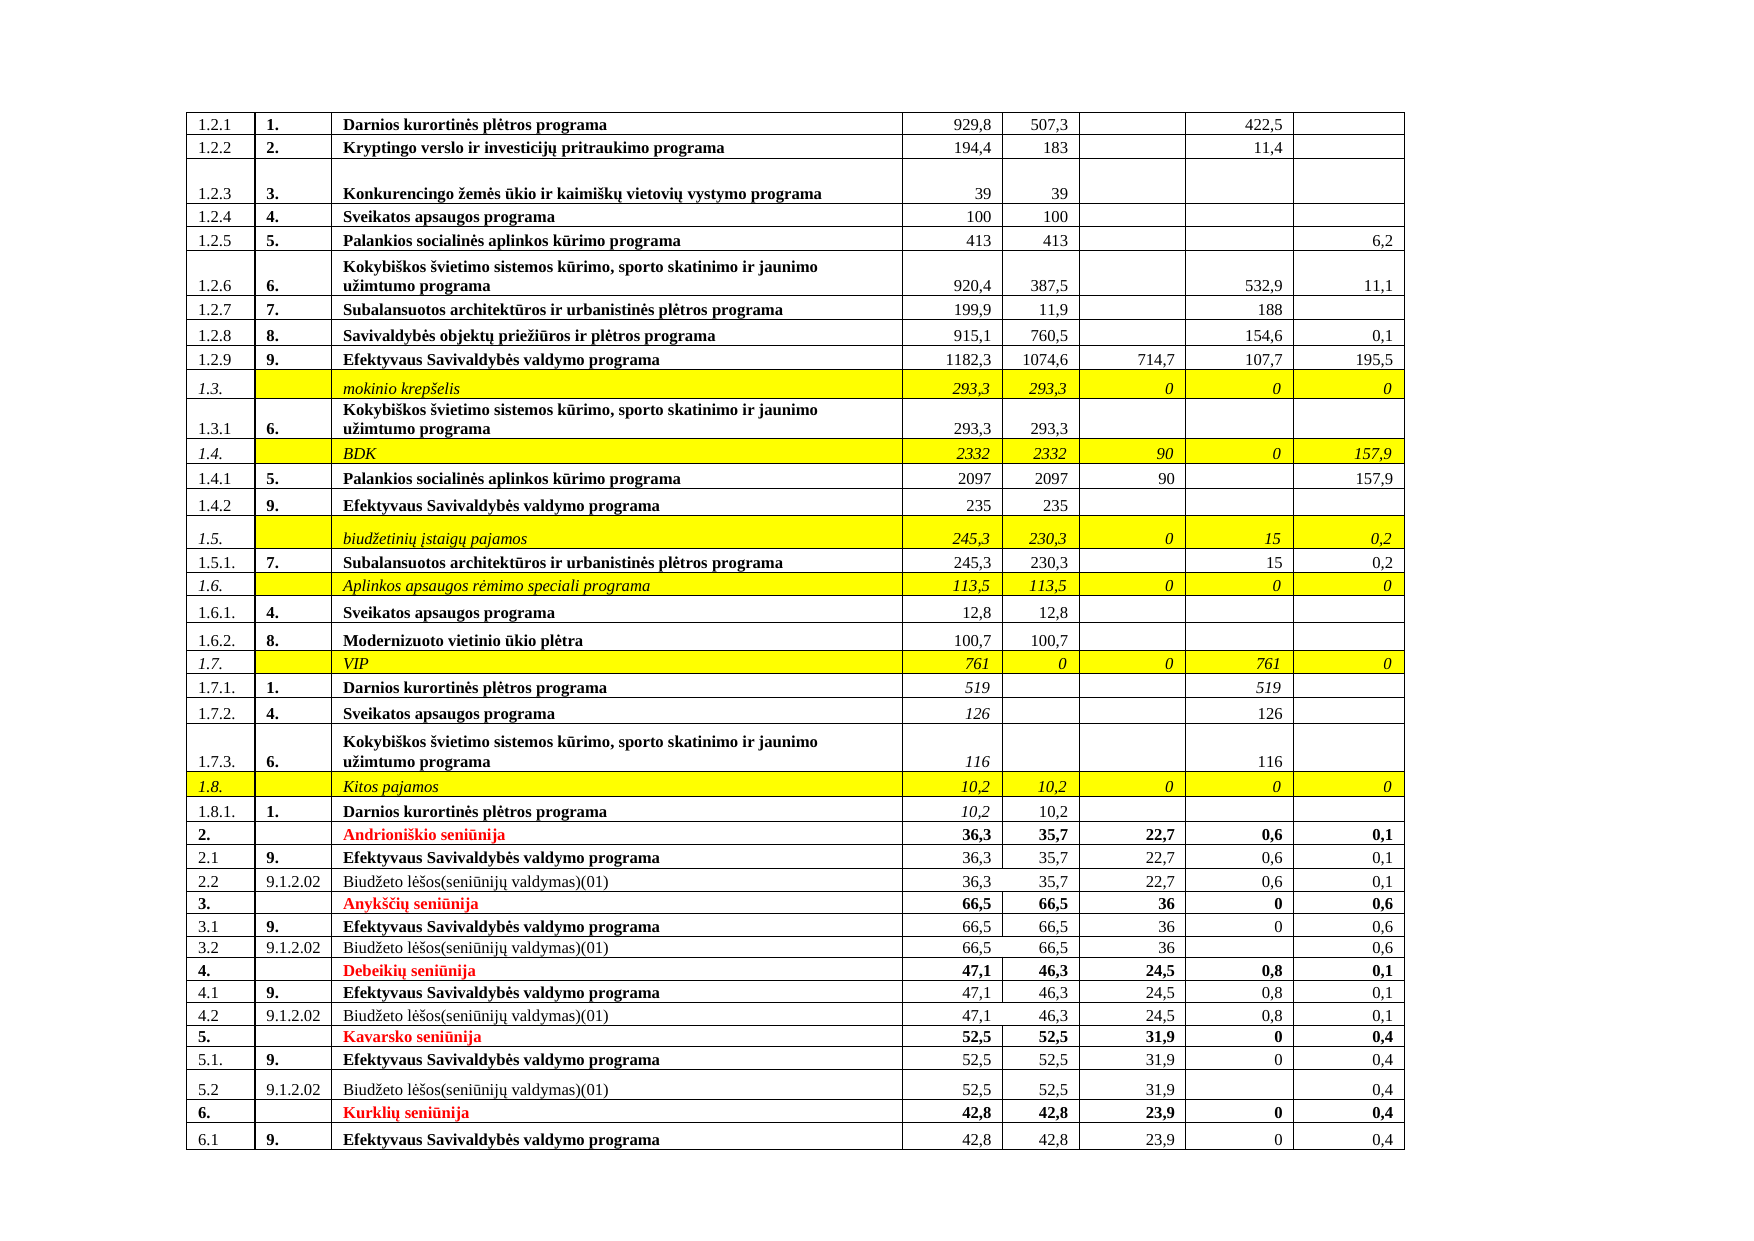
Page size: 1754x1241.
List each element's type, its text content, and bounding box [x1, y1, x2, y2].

table_cell 9. [256, 845, 331, 867]
table_cell [256, 651, 331, 673]
table_cell [1294, 724, 1404, 771]
table_cell 46,3 [1003, 981, 1079, 1002]
table_cell [1080, 596, 1185, 622]
table_cell 39 [1003, 159, 1079, 203]
table_cell [256, 1026, 331, 1046]
table_cell 0,4 [1294, 1070, 1404, 1099]
table_cell [1080, 623, 1185, 650]
table_cell 47,1 [903, 1003, 1002, 1025]
table_cell 4. [256, 204, 331, 226]
table_cell [1080, 113, 1185, 134]
table_cell 0 [1186, 1047, 1293, 1069]
table_cell Kitos pajamos [332, 772, 902, 796]
table_cell 1.7. [187, 651, 254, 673]
table_cell 7. [256, 549, 331, 572]
table_cell 52,5 [1003, 1070, 1079, 1099]
table_cell 0,1 [1294, 845, 1404, 867]
table_cell 1. [256, 797, 331, 821]
table_cell Kokybiškos švietimo sistemos kūrimo, sporto skatinimo ir jaunimo užimtumo programa [332, 399, 902, 438]
table_cell Darnios kurortinės plėtros programa [332, 674, 902, 697]
table_cell 6.1 [187, 1123, 254, 1149]
table_cell [1294, 489, 1404, 515]
table_cell Darnios kurortinės plėtros programa [332, 113, 902, 134]
table_cell 10,2 [903, 797, 1002, 821]
table_cell Subalansuotos architektūros ir urbanistinės plėtros programa [332, 549, 902, 572]
table_cell 2332 [903, 439, 1002, 463]
table_cell 0 [1294, 772, 1404, 796]
table_cell 2.1 [187, 845, 254, 867]
table_cell [1080, 135, 1185, 157]
table_cell 116 [903, 724, 1002, 771]
table_cell 1.8. [187, 772, 254, 796]
table_cell Subalansuotos architektūros ir urbanistinės plėtros programa [332, 296, 902, 318]
table_cell 23,9 [1080, 1100, 1185, 1122]
table_cell 195,5 [1294, 346, 1404, 368]
table_cell 66,5 [1003, 914, 1079, 936]
table_cell BDK [332, 439, 902, 463]
table_cell [1186, 464, 1293, 488]
table_cell [1080, 724, 1185, 771]
table_cell 31,9 [1080, 1047, 1185, 1069]
table_cell 90 [1080, 464, 1185, 488]
table_cell 3.1 [187, 914, 254, 936]
table_cell 0 [1186, 573, 1293, 595]
table_cell 929,8 [903, 113, 1002, 134]
table_cell 1182,3 [903, 346, 1002, 368]
table_cell Anykščių seniūnija [332, 892, 902, 913]
table_cell 0,6 [1294, 937, 1404, 957]
table_cell 1.6.2. [187, 623, 254, 650]
table_cell 0 [1186, 1026, 1293, 1046]
table_cell [1294, 204, 1404, 226]
table_cell 1.4.1 [187, 464, 254, 488]
table_cell [1080, 227, 1185, 250]
table_cell 15 [1186, 549, 1293, 572]
table_cell 1. [256, 113, 331, 134]
table_cell [1080, 489, 1185, 515]
table_cell 0,2 [1294, 549, 1404, 572]
table_cell 1.2.5 [187, 227, 254, 250]
table_cell [1294, 674, 1404, 697]
table_cell Sveikatos apsaugos programa [332, 204, 902, 226]
table_cell Aplinkos apsaugos rėmimo speciali programa [332, 573, 902, 595]
table_cell [1294, 698, 1404, 723]
table_cell 0,1 [1294, 958, 1404, 980]
table_cell 4. [256, 698, 331, 723]
table_cell [1080, 159, 1185, 203]
table_cell 2332 [1003, 439, 1079, 463]
table_cell 52,5 [903, 1026, 1002, 1046]
table_cell 230,3 [1003, 549, 1079, 572]
table_cell 23,9 [1080, 1123, 1185, 1149]
table_cell [1080, 251, 1185, 295]
table_cell 100,7 [1003, 623, 1079, 650]
table_cell 761 [903, 651, 1002, 673]
table_cell 42,8 [1003, 1100, 1079, 1122]
table_cell 10,2 [1003, 797, 1079, 821]
table_cell 100 [1003, 204, 1079, 226]
table_cell 9.1.2.02 [256, 937, 331, 957]
table_cell [1294, 159, 1404, 203]
table_cell 0,6 [1186, 869, 1293, 891]
table_cell 0 [1186, 439, 1293, 463]
table_cell 6. [187, 1100, 254, 1122]
table_cell 519 [1186, 674, 1293, 697]
table_cell Biudžeto lėšos(seniūnijų valdymas)(01) [332, 869, 902, 891]
table_cell 4. [187, 958, 254, 980]
table_cell 422,5 [1186, 113, 1293, 134]
table_cell 0,6 [1186, 845, 1293, 867]
table_cell 66,5 [903, 937, 1002, 957]
table_cell 0,4 [1294, 1026, 1404, 1046]
table_cell 9. [256, 914, 331, 936]
table_cell [1186, 596, 1293, 622]
table_cell 0,1 [1294, 822, 1404, 844]
table_cell 0 [1080, 772, 1185, 796]
table_cell [1294, 296, 1404, 318]
table_cell [1294, 113, 1404, 134]
table_cell 66,5 [1003, 937, 1079, 957]
table_cell 66,5 [1003, 892, 1079, 913]
table_cell 2. [256, 135, 331, 157]
table_cell [1186, 204, 1293, 226]
table_cell 293,3 [903, 399, 1002, 438]
table_cell 5. [256, 227, 331, 250]
table_cell 2097 [903, 464, 1002, 488]
table_cell 36,3 [903, 869, 1002, 891]
table_cell 235 [1003, 489, 1079, 515]
table_cell [1080, 698, 1185, 723]
table_cell 35,7 [1003, 869, 1079, 891]
table_cell [1186, 623, 1293, 650]
table_cell [1294, 596, 1404, 622]
table_cell 1.3.1 [187, 399, 254, 438]
table_cell 22,7 [1080, 822, 1185, 844]
table_cell 11,1 [1294, 251, 1404, 295]
table_cell [1080, 797, 1185, 821]
table_cell 5. [187, 1026, 254, 1046]
table_cell 42,8 [903, 1100, 1002, 1122]
table_cell Sveikatos apsaugos programa [332, 698, 902, 723]
table_cell [256, 439, 331, 463]
table_cell [1186, 489, 1293, 515]
table_cell 1.8.1. [187, 797, 254, 821]
table_cell 0 [1294, 651, 1404, 673]
table_cell 157,9 [1294, 464, 1404, 488]
table_cell [1080, 549, 1185, 572]
table_cell 1.7.1. [187, 674, 254, 697]
table_cell 116 [1186, 724, 1293, 771]
table_cell 107,7 [1186, 346, 1293, 368]
table_cell 52,5 [1003, 1047, 1079, 1069]
table_cell 1.2.1 [187, 113, 254, 134]
table_cell 8. [256, 623, 331, 650]
table_cell 1.2.8 [187, 320, 254, 345]
table_cell 22,7 [1080, 869, 1185, 891]
table_cell 9.1.2.02 [256, 1070, 331, 1099]
table_cell 36 [1080, 937, 1185, 957]
table_cell Modernizuoto vietinio ūkio plėtra [332, 623, 902, 650]
table_cell 0,1 [1294, 320, 1404, 345]
table_cell [1080, 674, 1185, 697]
table_cell 100 [903, 204, 1002, 226]
table_cell 1.5.1. [187, 549, 254, 572]
table_cell 126 [903, 698, 1002, 723]
table_cell 0 [1080, 573, 1185, 595]
table_cell 0,4 [1294, 1123, 1404, 1149]
table_cell 235 [903, 489, 1002, 515]
table_cell 8. [256, 320, 331, 345]
table_cell [1003, 724, 1079, 771]
table_cell 0,8 [1186, 981, 1293, 1002]
table_cell Efektyvaus Savivaldybės valdymo programa [332, 489, 902, 515]
table_cell Kokybiškos švietimo sistemos kūrimo, sporto skatinimo ir jaunimo užimtumo programa [332, 251, 902, 295]
table_cell 920,4 [903, 251, 1002, 295]
table_cell [1294, 135, 1404, 157]
table_cell Efektyvaus Savivaldybės valdymo programa [332, 845, 902, 867]
table_cell 24,5 [1080, 958, 1185, 980]
table_cell Andrioniškio seniūnija [332, 822, 902, 844]
table_cell 1.6.1. [187, 596, 254, 622]
table_cell 6. [256, 399, 331, 438]
table_cell [256, 892, 331, 913]
table_cell 0 [1186, 772, 1293, 796]
table_cell 47,1 [903, 958, 1002, 980]
table_cell 9.1.2.02 [256, 1003, 331, 1025]
table_cell [1003, 674, 1079, 697]
table_cell [1186, 937, 1293, 957]
table_cell 245,3 [903, 516, 1002, 548]
table_cell 6. [256, 251, 331, 295]
table_cell [256, 958, 331, 980]
table_cell 915,1 [903, 320, 1002, 345]
table_cell 6. [256, 724, 331, 771]
table_cell 3.2 [187, 937, 254, 957]
table_cell Sveikatos apsaugos programa [332, 596, 902, 622]
table_cell Kryptingo verslo ir investicijų pritraukimo programa [332, 135, 902, 157]
table_cell 0 [1186, 1123, 1293, 1149]
table_cell 126 [1186, 698, 1293, 723]
table_cell 31,9 [1080, 1026, 1185, 1046]
table_cell 293,3 [1003, 370, 1079, 398]
table_cell 1.2.7 [187, 296, 254, 318]
table_cell 1.2.4 [187, 204, 254, 226]
table_cell 113,5 [903, 573, 1002, 595]
table_cell 39 [903, 159, 1002, 203]
table_cell 4. [256, 596, 331, 622]
table_cell 0 [1080, 516, 1185, 548]
table_cell 519 [903, 674, 1002, 697]
table_cell 183 [1003, 135, 1079, 157]
table_cell Biudžeto lėšos(seniūnijų valdymas)(01) [332, 1070, 902, 1099]
table_cell 761 [1186, 651, 1293, 673]
table_cell [256, 822, 331, 844]
table_cell 1.2.2 [187, 135, 254, 157]
table_cell 5.2 [187, 1070, 254, 1099]
table_cell 46,3 [1003, 958, 1079, 980]
table_cell [256, 573, 331, 595]
table_cell 0,4 [1294, 1047, 1404, 1069]
table_cell Efektyvaus Savivaldybės valdymo programa [332, 914, 902, 936]
table_cell 36 [1080, 914, 1185, 936]
table_cell [1080, 296, 1185, 318]
table_cell 12,8 [903, 596, 1002, 622]
table_cell 0 [1294, 573, 1404, 595]
table_cell 35,7 [1003, 845, 1079, 867]
table_cell [256, 370, 331, 398]
table_cell 42,8 [903, 1123, 1002, 1149]
table_cell 0,4 [1294, 1100, 1404, 1122]
table_cell Darnios kurortinės plėtros programa [332, 797, 902, 821]
table_cell 52,5 [903, 1047, 1002, 1069]
table_cell 230,3 [1003, 516, 1079, 548]
table_cell 1.4. [187, 439, 254, 463]
table_cell 0 [1186, 892, 1293, 913]
table_cell 199,9 [903, 296, 1002, 318]
table_cell 9. [256, 489, 331, 515]
table_cell 35,7 [1003, 822, 1079, 844]
table_cell Palankios socialinės aplinkos kūrimo programa [332, 464, 902, 488]
table_cell 11,9 [1003, 296, 1079, 318]
table_cell 10,2 [1003, 772, 1079, 796]
table_cell 24,5 [1080, 1003, 1185, 1025]
table_cell 0 [1003, 651, 1079, 673]
table_cell [1080, 320, 1185, 345]
table_cell 0 [1186, 914, 1293, 936]
table_cell 1.3. [187, 370, 254, 398]
table_cell 66,5 [903, 914, 1002, 936]
table_cell 293,3 [1003, 399, 1079, 438]
table_cell 387,5 [1003, 251, 1079, 295]
table_cell 157,9 [1294, 439, 1404, 463]
table_cell [256, 772, 331, 796]
table_cell 0,1 [1294, 1003, 1404, 1025]
table_cell 52,5 [1003, 1026, 1079, 1046]
table_cell Biudžeto lėšos(seniūnijų valdymas)(01) [332, 1003, 902, 1025]
table_cell [1080, 204, 1185, 226]
table_cell [256, 516, 331, 548]
table_cell 0 [1080, 370, 1185, 398]
table_cell [1186, 227, 1293, 250]
table_cell 1.6. [187, 573, 254, 595]
table_cell Palankios socialinės aplinkos kūrimo programa [332, 227, 902, 250]
table_cell 7. [256, 296, 331, 318]
table_cell 22,7 [1080, 845, 1185, 867]
table_cell Savivaldybės objektų priežiūros ir plėtros programa [332, 320, 902, 345]
table_cell [1186, 159, 1293, 203]
table_cell Kurklių seniūnija [332, 1100, 902, 1122]
table_cell VIP [332, 651, 902, 673]
table_cell 100,7 [903, 623, 1002, 650]
table_cell 0,6 [1294, 914, 1404, 936]
table_cell 293,3 [903, 370, 1002, 398]
table_cell 0,8 [1186, 958, 1293, 980]
table_cell 0,1 [1294, 981, 1404, 1002]
table_cell 1. [256, 674, 331, 697]
table_cell 9. [256, 981, 331, 1002]
table_cell 1.7.2. [187, 698, 254, 723]
table_cell [1080, 399, 1185, 438]
table_cell Debeikių seniūnija [332, 958, 902, 980]
table_cell 0,8 [1186, 1003, 1293, 1025]
table_cell [256, 1100, 331, 1122]
table_cell 0,1 [1294, 869, 1404, 891]
table_cell 24,5 [1080, 981, 1185, 1002]
table_cell 0 [1080, 651, 1185, 673]
table_cell [1186, 399, 1293, 438]
table_cell 36,3 [903, 822, 1002, 844]
table_cell 1074,6 [1003, 346, 1079, 368]
table_cell Efektyvaus Savivaldybės valdymo programa [332, 346, 902, 368]
table_cell 3. [256, 159, 331, 203]
table_cell 413 [903, 227, 1002, 250]
table_cell 42,8 [1003, 1123, 1079, 1149]
table_cell 1.5. [187, 516, 254, 548]
table_cell 90 [1080, 439, 1185, 463]
table_cell 532,9 [1186, 251, 1293, 295]
table_cell 1.2.3 [187, 159, 254, 203]
table_cell 9.1.2.02 [256, 869, 331, 891]
table_cell 0,6 [1294, 892, 1404, 913]
table_cell 9. [256, 1047, 331, 1069]
table_cell 15 [1186, 516, 1293, 548]
table_cell 36,3 [903, 845, 1002, 867]
table_cell 46,3 [1003, 1003, 1079, 1025]
table_cell 0,2 [1294, 516, 1404, 548]
table_cell 36 [1080, 892, 1185, 913]
table_cell 12,8 [1003, 596, 1079, 622]
table_cell 714,7 [1080, 346, 1185, 368]
table_cell 4.2 [187, 1003, 254, 1025]
table_cell 154,6 [1186, 320, 1293, 345]
table_cell 1.4.2 [187, 489, 254, 515]
table_cell [1003, 698, 1079, 723]
table_cell 5. [256, 464, 331, 488]
table_cell 0 [1294, 370, 1404, 398]
table_cell [1294, 623, 1404, 650]
table_cell Efektyvaus Savivaldybės valdymo programa [332, 1123, 902, 1149]
table_cell 194,4 [903, 135, 1002, 157]
table_cell 2.2 [187, 869, 254, 891]
table_cell [1186, 797, 1293, 821]
table_cell 0 [1186, 1100, 1293, 1122]
table_cell 31,9 [1080, 1070, 1185, 1099]
table_cell 0 [1186, 370, 1293, 398]
table_cell [1294, 797, 1404, 821]
table_cell 760,5 [1003, 320, 1079, 345]
table_cell 3. [187, 892, 254, 913]
table_cell 11,4 [1186, 135, 1293, 157]
table_cell Kavarsko seniūnija [332, 1026, 902, 1046]
table_cell 1.7.3. [187, 724, 254, 771]
table_cell Konkurencingo žemės ūkio ir kaimiškų vietovių vystymo programa [332, 159, 902, 203]
table_cell mokinio krepšelis [332, 370, 902, 398]
table_cell 0,6 [1186, 822, 1293, 844]
table_cell 66,5 [903, 892, 1002, 913]
table_cell [1186, 1070, 1293, 1099]
table_cell 188 [1186, 296, 1293, 318]
table_cell [1294, 399, 1404, 438]
table_cell 413 [1003, 227, 1079, 250]
table_cell 2097 [1003, 464, 1079, 488]
table_cell 4.1 [187, 981, 254, 1002]
table_cell 9. [256, 1123, 331, 1149]
table_cell biudžetinių įstaigų pajamos [332, 516, 902, 548]
table_cell 1.2.9 [187, 346, 254, 368]
table_cell 52,5 [903, 1070, 1002, 1099]
table_cell 47,1 [903, 981, 1002, 1002]
table_cell 2. [187, 822, 254, 844]
table_cell Biudžeto lėšos(seniūnijų valdymas)(01) [332, 937, 902, 957]
table_cell 9. [256, 346, 331, 368]
table_cell 1.2.6 [187, 251, 254, 295]
table_cell Efektyvaus Savivaldybės valdymo programa [332, 981, 902, 1002]
table_cell 5.1. [187, 1047, 254, 1069]
table_cell 10,2 [903, 772, 1002, 796]
table_cell 507,3 [1003, 113, 1079, 134]
table_cell Efektyvaus Savivaldybės valdymo programa [332, 1047, 902, 1069]
table_cell 113,5 [1003, 573, 1079, 595]
table_cell Kokybiškos švietimo sistemos kūrimo, sporto skatinimo ir jaunimo užimtumo programa [332, 724, 902, 771]
table_cell 6,2 [1294, 227, 1404, 250]
table_cell 245,3 [903, 549, 1002, 572]
